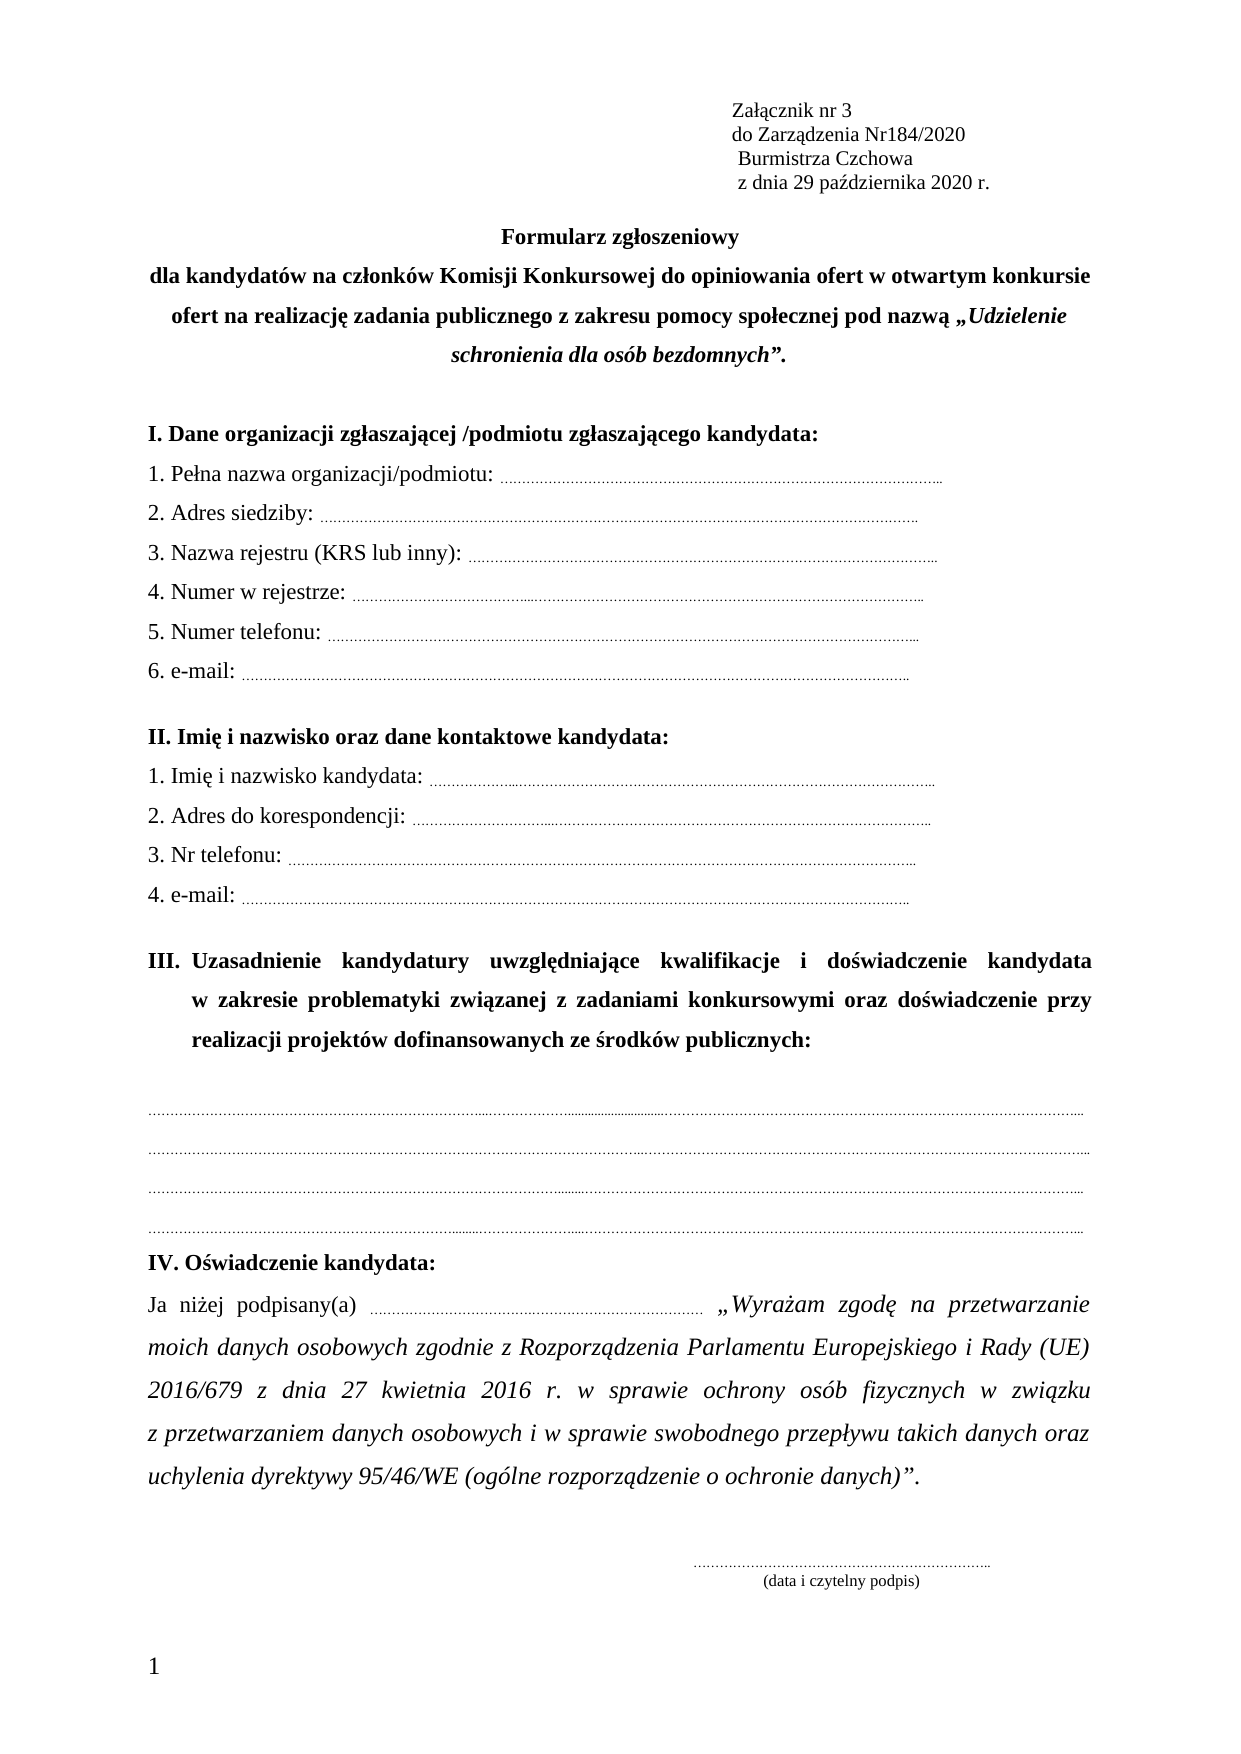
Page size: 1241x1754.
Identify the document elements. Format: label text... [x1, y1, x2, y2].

text 3. Nazwa rejestru (KRS lub inny): …………………………………………………………………………………………….. [148, 539, 1093, 565]
text III. Uzasadnienie kandydatury uwzględniające kwalifikacje i doświadczenie kandydata w zakresie problematyki związanej z zadaniami konkursowymi oraz doświadczenie przy realizacji projektów dofinansowanych ze środków publicznych: [148, 947, 1093, 1052]
text Burmistrza Czchowa [738, 146, 1093, 170]
text 3. Nr telefonu: …………………………………………………………………………………………………………………………….. [148, 841, 1093, 868]
text Załącznik nr 3 [664, 98, 1093, 122]
text 1. Pełna nazwa organizacji/podmiotu: ……………………………………………………………………………………….. [148, 460, 1093, 486]
text 1. Imię i nazwisko kandydata: ………………...………………………………………………………………………………….. [148, 762, 1093, 789]
text 4. Numer w rejestrze: …………………………………...…………………………………………………………………………….. [148, 578, 1093, 604]
text z dnia 29 października 2020 r. [664, 170, 1093, 194]
text I. Dane organizacji zgłaszającej /podmiotu zgłaszającego kandydata: [148, 420, 1093, 447]
text dla kandydatów na członków Komisji Konkursowej do opiniowania ofert w otwartym konkursie ofert na realizację zadania publicznego z zakresu pomocy społecznej pod nazwą „Udzielenie schronienia dla osób bezdomnych”. [148, 262, 1093, 368]
text do Zarządzenia Nr184/2020 [664, 122, 1093, 146]
text …………………………………………………………………...……………….............................…………………………………………………………………………………...…………………………………………………………………………………………………..………………………………………………………………………………………...…………………………………………………………………………………........…………………………………………………………………………………………………...……………………………………………………………........…………………....…………………………………………………………………………………………………... [148, 1092, 1093, 1236]
text (data i czytelny podpis) [591, 1570, 1093, 1589]
text ………………………………………………………….. [591, 1544, 1093, 1570]
text 5. Numer telefonu: ……………………………………………………………………………………………………………………... [148, 618, 1093, 644]
text Formularz zgłoszeniowy [148, 223, 1093, 249]
text II. Imię i nazwisko oraz dane kontaktowe kandydata: [148, 723, 1093, 749]
text 6. e-mail: …………………………………………………………………………………………………………………………………….. [148, 657, 1093, 683]
text Ja niżej podpisany(a) ……………………………….………………………………… „Wyrażam zgodę na przetwarzanie moich danych osobowych zgodnie z Rozporządzenia Parlamentu Europejskiego i Rady (UE) 2016/679 z dnia 27 kwietnia 2016 r. w sprawie ochrony osób fizycznych w związku z przetwarzaniem danych osobowych i w sprawie swobodnego przepływu takich danych oraz uchylenia dyrektywy 95/46/WE (ogólne rozporządzenie o ochronie danych)”. [148, 1289, 1093, 1490]
text 2. Adres do korespondencji: …………………………...………………………………………………………………………….. [148, 802, 1093, 828]
text IV. Oświadczenie kandydata: [148, 1249, 1093, 1276]
text 4. e-mail: …………………………………………………………………………………………………………………………………….. [148, 881, 1093, 907]
text 2. Adres siedziby: ………………………………………………………………………………………………………………………. [148, 499, 1093, 526]
